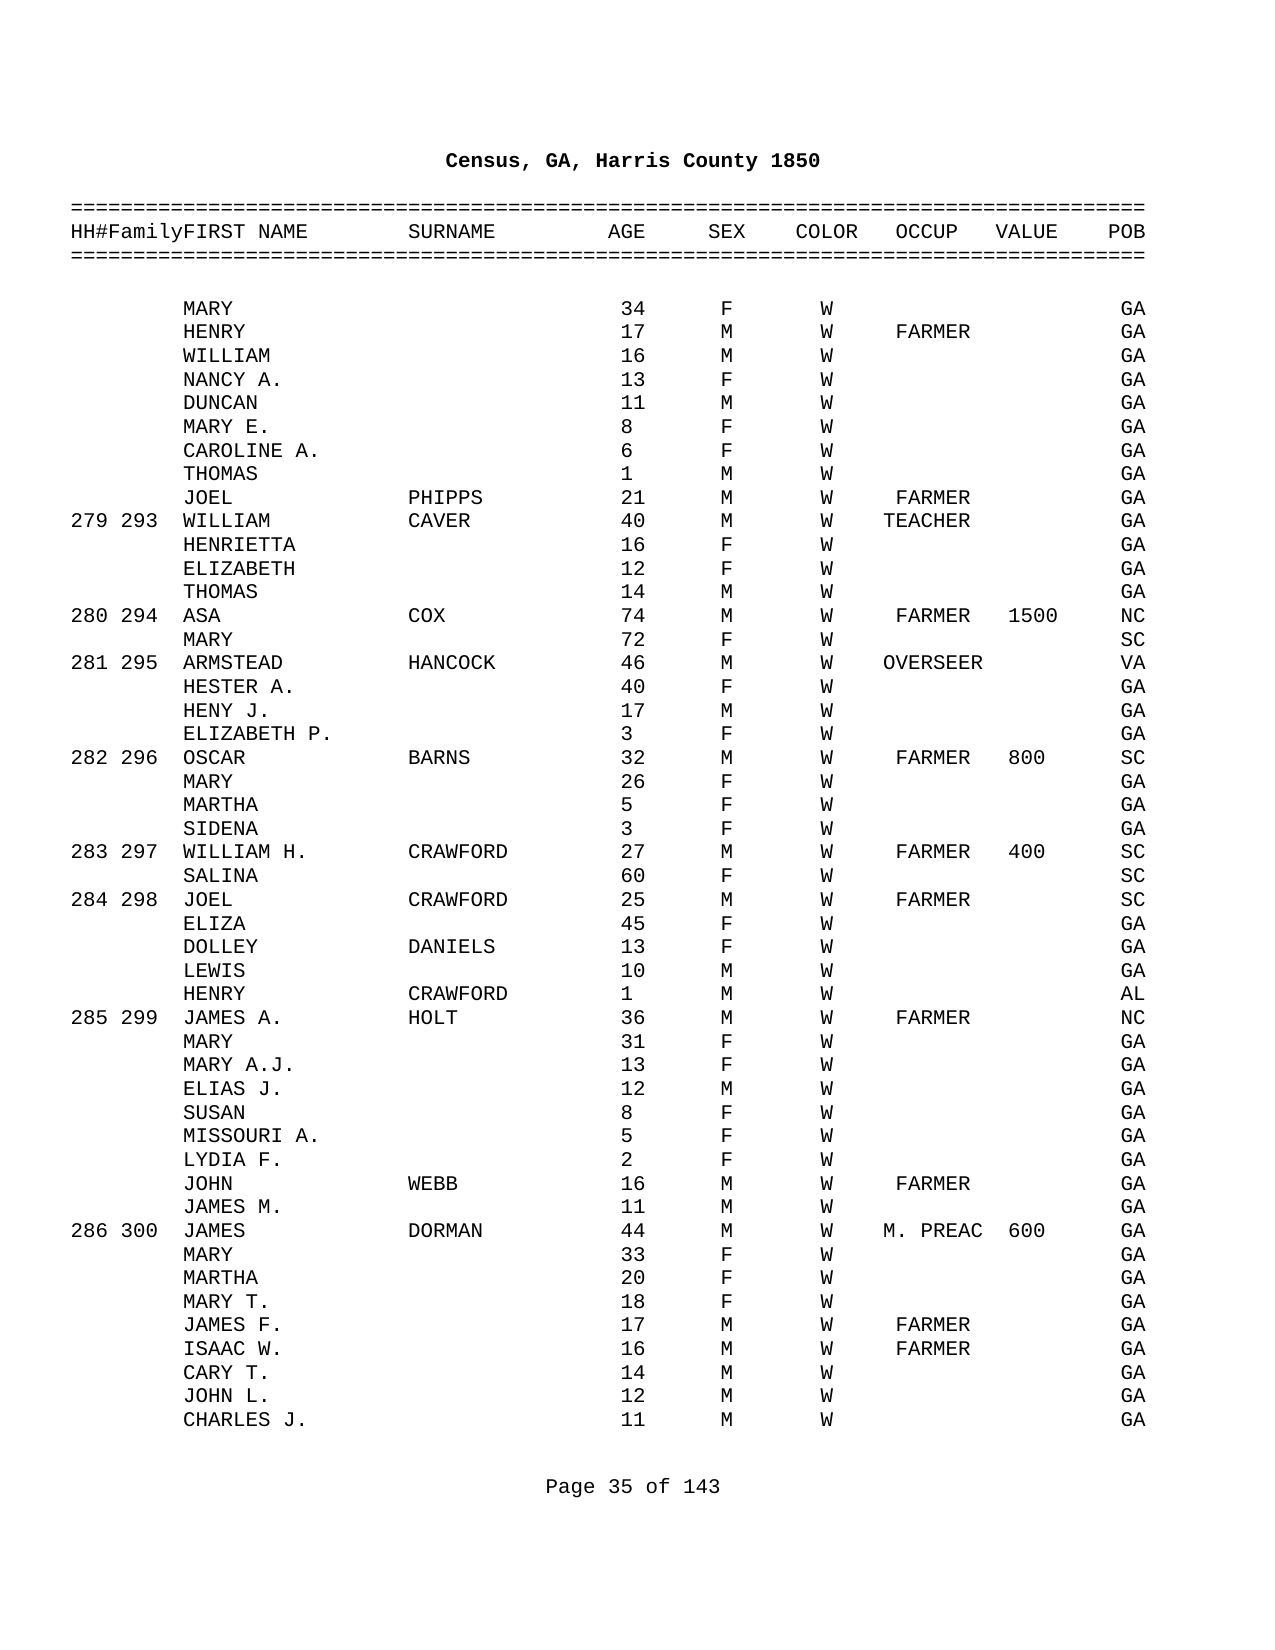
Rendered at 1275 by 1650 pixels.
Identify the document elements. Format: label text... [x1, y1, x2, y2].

text 286 300 James DORMAN 44 M W m. preac 600 GA [70, 1220, 1195, 1243]
text Mary T. 18 F W GA [70, 1291, 1195, 1314]
text Mary E. 8 F W GA [70, 416, 1195, 439]
text Mary A.J. 13 F W GA [70, 1054, 1195, 1078]
text Mary 33 F W GA [70, 1243, 1195, 1267]
text Cary T. 14 M W GA [70, 1362, 1195, 1385]
text Susan 8 F W GA [70, 1102, 1195, 1125]
text 280 294 Asa COX 74 M W farmer 1500 NC [70, 605, 1195, 629]
text Thomas 1 M W GA [70, 463, 1195, 487]
text Mary 72 F W SC [70, 629, 1195, 652]
text 283 297 William H. CRAWFORD 27 M W farmer 400 SC [70, 842, 1195, 865]
text Mary 34 F W GA [70, 298, 1195, 321]
text James M. 11 M W GA [70, 1196, 1195, 1220]
text William 16 M W GA [70, 345, 1195, 369]
text Henrietta 16 F W GA [70, 534, 1195, 558]
text 282 296 Oscar BARNS 32 M W farmer 800 SC [70, 747, 1195, 771]
text Martha 20 F W GA [70, 1267, 1195, 1291]
text 284 298 Joel CRAWFORD 25 M W farmer SC [70, 889, 1195, 912]
text Missouri A. 5 F W GA [70, 1125, 1195, 1149]
text 285 299 James A. HOLT 36 M W farmer NC [70, 1007, 1195, 1031]
text Duncan 11 M W GA [70, 392, 1195, 416]
text Hester A. 40 F W GA [70, 676, 1195, 700]
text Eliza 45 F W GA [70, 912, 1195, 936]
text John WEBB 16 M W farmer GA [70, 1173, 1195, 1196]
text Caroline A. 6 F W GA [70, 439, 1195, 463]
text Henry 17 M W farmer GA [70, 321, 1195, 345]
text Lewis 10 M W GA [70, 960, 1195, 983]
text Mary 31 F W GA [70, 1031, 1195, 1054]
text Henry CRAWFORD 1 M W AL [70, 983, 1195, 1007]
text James F. 17 M W farmer GA [70, 1314, 1195, 1338]
text Elias J. 12 M W GA [70, 1078, 1195, 1102]
text Heny J. 17 M W GA [70, 700, 1195, 723]
text Charles J. 11 M W GA [70, 1409, 1195, 1433]
text Dolley DANIELS 13 F W GA [70, 936, 1195, 960]
text Mary 26 F W GA [70, 771, 1195, 794]
text Joel PHIPPS 21 M W farmer GA [70, 487, 1195, 511]
text Martha 5 F W GA [70, 794, 1195, 818]
text Isaac W. 16 M W farmer GA [70, 1338, 1195, 1362]
text Elizabeth 12 F W GA [70, 558, 1195, 581]
text Thomas 14 M W GA [70, 581, 1195, 605]
text 281 295 Armstead HANCOCK 46 M W overseer VA [70, 652, 1195, 676]
text Salina 60 F W SC [70, 865, 1195, 889]
text Sidena 3 F W GA [70, 818, 1195, 842]
text John L. 12 M W GA [70, 1385, 1195, 1409]
text Elizabeth P. 3 F W GA [70, 723, 1195, 747]
text Nancy A. 13 F W GA [70, 369, 1195, 392]
text Lydia F. 2 F W GA [70, 1149, 1195, 1173]
text 279 293 William CAVER 40 M W teacher GA [70, 511, 1195, 534]
